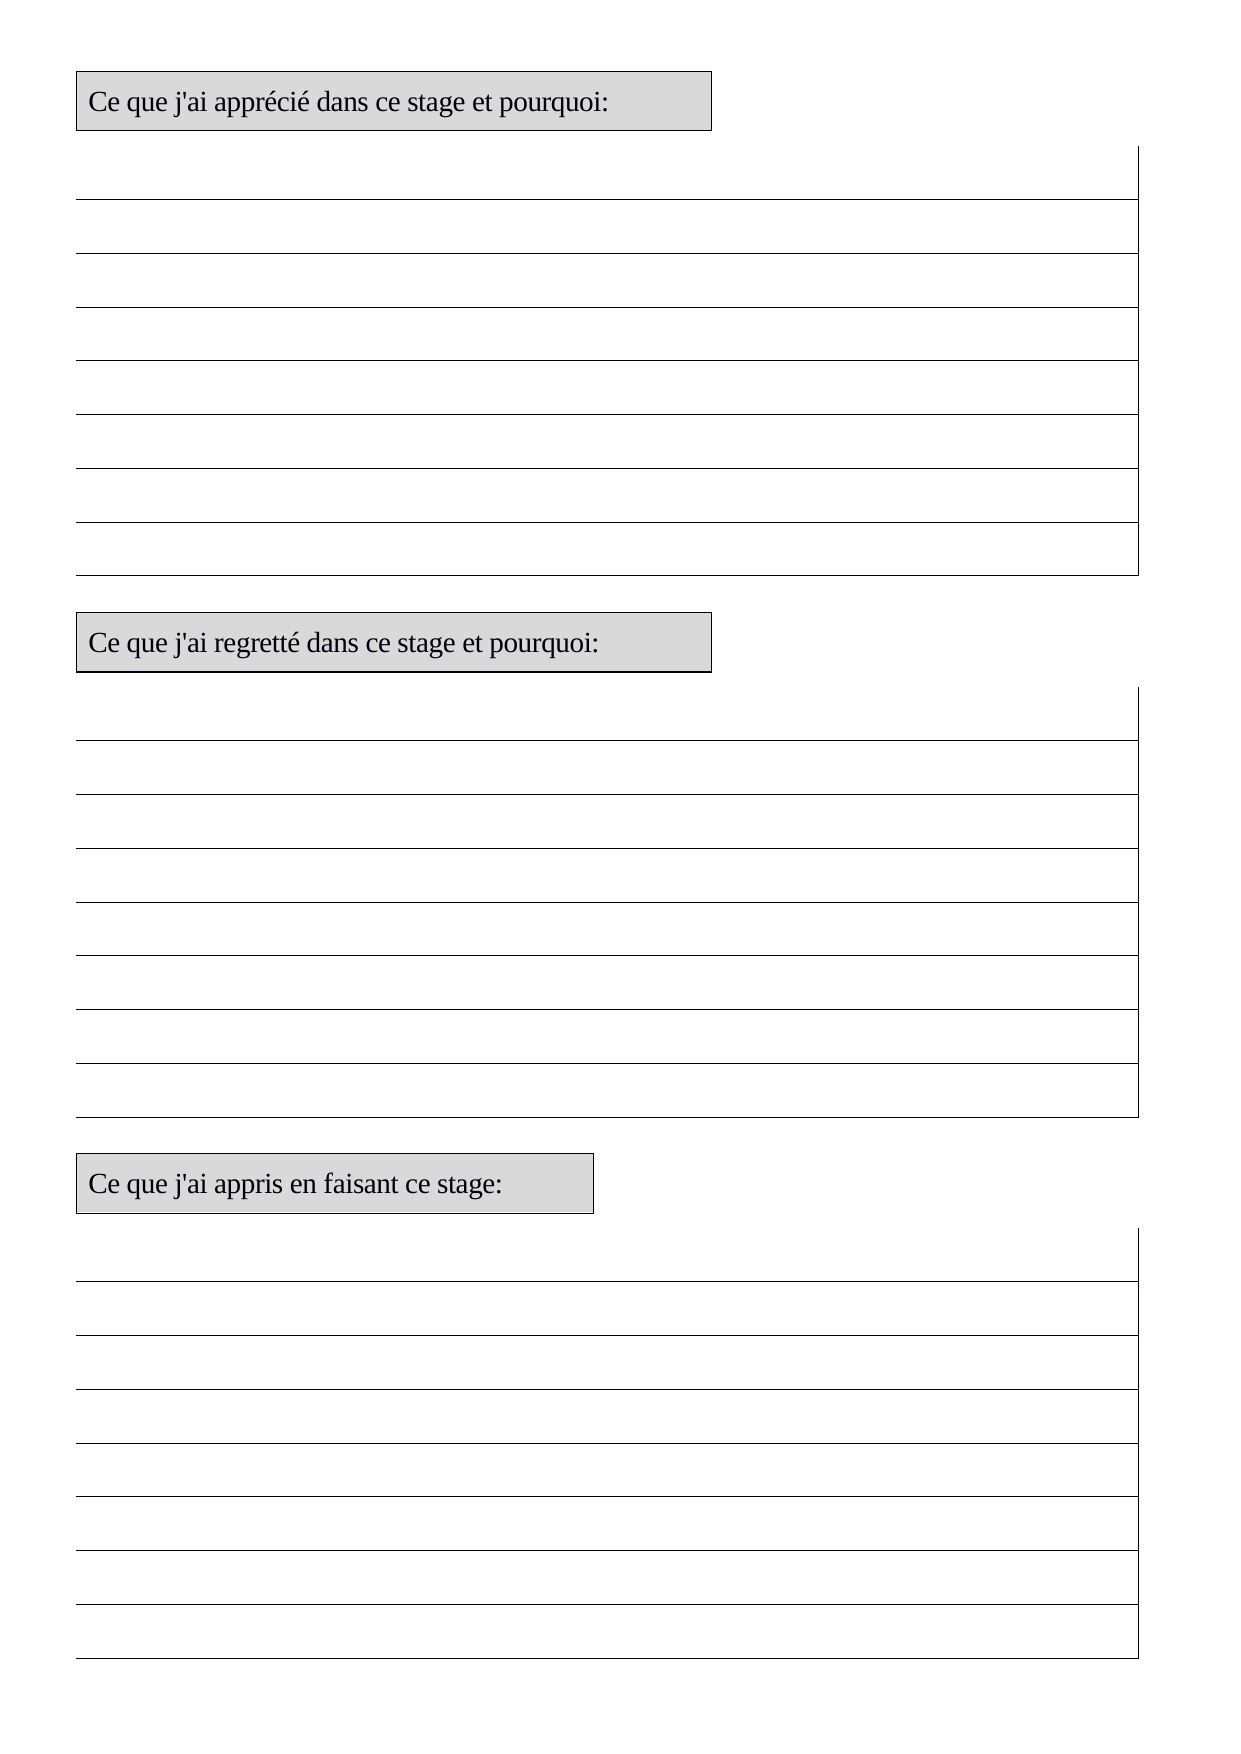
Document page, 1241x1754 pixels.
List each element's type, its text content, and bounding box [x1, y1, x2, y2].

table_cell [76, 903, 1138, 955]
table_cell [76, 361, 1138, 414]
table_cell [76, 1390, 1138, 1442]
table_cell [76, 1064, 1138, 1116]
table_cell [76, 1010, 1138, 1063]
table_cell [76, 1282, 1138, 1335]
table_header [76, 687, 1138, 740]
table_cell [76, 1551, 1138, 1604]
table_header [76, 1228, 1138, 1281]
table_cell [76, 254, 1138, 307]
table_header Ce que j'ai regretté dans ce stage et pourquoi: [77, 613, 711, 671]
table_cell [76, 1605, 1138, 1657]
table_cell [76, 1336, 1138, 1389]
table_header [76, 146, 1138, 199]
table_header Ce que j'ai appris en faisant ce stage: [77, 1154, 593, 1212]
table_cell [76, 1444, 1138, 1496]
table_cell [76, 741, 1138, 794]
table_cell [76, 415, 1138, 468]
table_cell [76, 200, 1138, 253]
table_cell [76, 523, 1138, 575]
table_cell [76, 469, 1138, 522]
table_cell [76, 308, 1138, 360]
table_cell [76, 1497, 1138, 1550]
table_header Ce que j'ai apprécié dans ce stage et pourquoi: [77, 72, 711, 130]
table_cell [76, 849, 1138, 901]
table_cell [76, 956, 1138, 1009]
table_cell [76, 795, 1138, 848]
